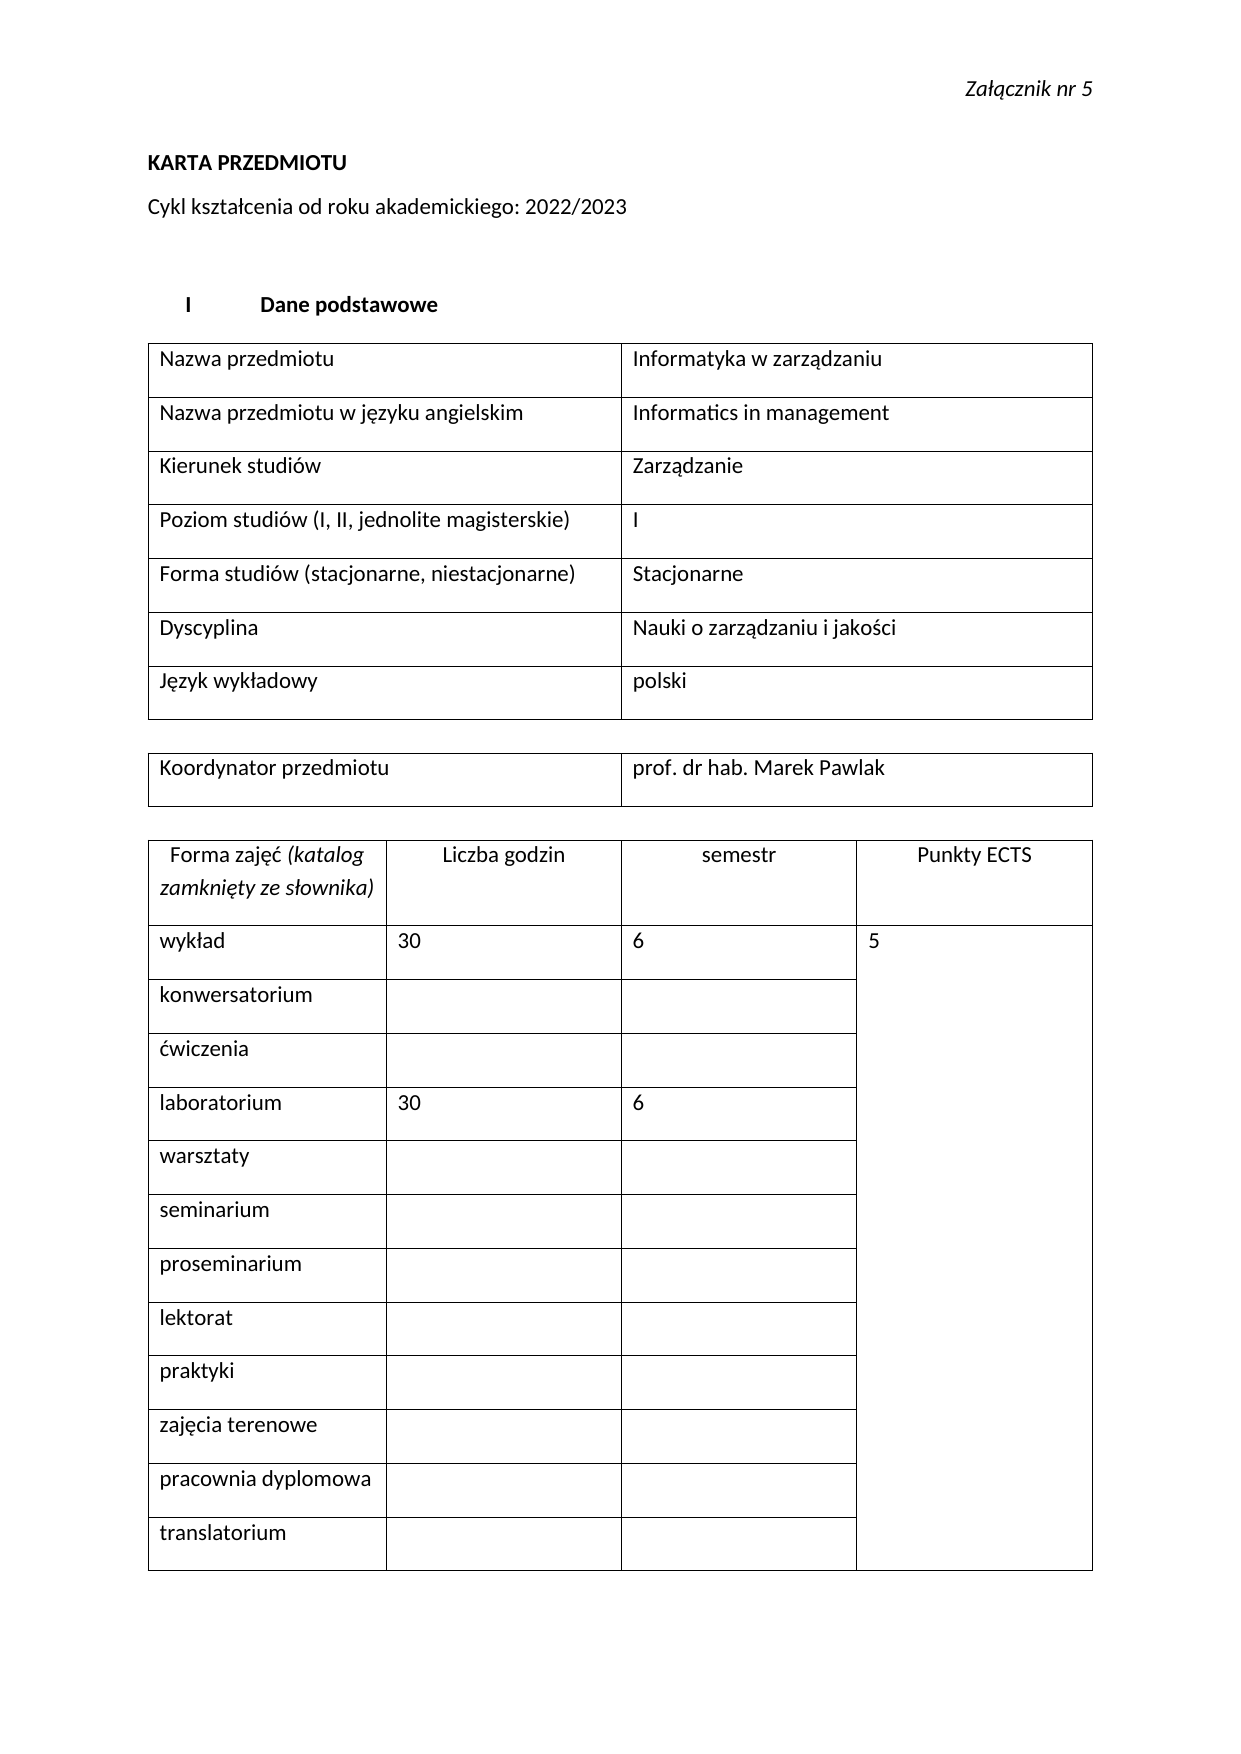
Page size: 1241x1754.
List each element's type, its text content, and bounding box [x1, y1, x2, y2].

table_header semestr [622, 841, 856, 925]
table_cell 6 [622, 1088, 856, 1140]
table_cell [622, 1249, 856, 1302]
table_cell [622, 1518, 856, 1570]
list Dane podstawowe [185, 290, 1093, 318]
table_cell Język wykładowy [149, 667, 621, 719]
table_cell [622, 1303, 856, 1355]
table_header Punkty ECTS [857, 841, 1092, 925]
table_cell 6 [622, 926, 856, 979]
table_cell Forma studiów (stacjonarne, niestacjonarne) [149, 559, 621, 612]
table_cell konwersatorium [149, 980, 386, 1033]
table_cell wykład [149, 926, 386, 979]
table_cell Nauki o zarządzaniu i jakości [622, 613, 1092, 666]
text KARTA PRZEDMIOTU [148, 148, 1093, 176]
table_header Liczba godzin [387, 841, 621, 925]
table_cell [387, 1249, 621, 1302]
table_cell pracownia dyplomowa [149, 1464, 386, 1517]
table_cell [622, 1410, 856, 1463]
table_cell proseminarium [149, 1249, 386, 1302]
table_cell [387, 1410, 621, 1463]
table_cell [387, 1034, 621, 1087]
table_cell [387, 1303, 621, 1355]
table_cell Dyscyplina [149, 613, 621, 666]
table_header prof. dr hab. Marek Pawlak [622, 754, 1092, 806]
table_cell 30 [387, 1088, 621, 1140]
text Cykl kształcenia od roku akademickiego: 2022/2023 [148, 192, 1093, 220]
table_cell ćwiczenia [149, 1034, 386, 1087]
table_cell [622, 1356, 856, 1409]
table_header Nazwa przedmiotu [149, 344, 621, 397]
table_cell warsztaty [149, 1141, 386, 1194]
table_cell Informatics in management [622, 398, 1092, 451]
table_header Informatyka w zarządzaniu [622, 344, 1092, 397]
table_header Koordynator przedmiotu [149, 754, 621, 806]
table_cell 5 [857, 926, 1092, 1570]
table_cell [622, 1034, 856, 1087]
table_cell Stacjonarne [622, 559, 1092, 612]
table_cell translatorium [149, 1518, 386, 1570]
table_cell zajęcia terenowe [149, 1410, 386, 1463]
table_cell polski [622, 667, 1092, 719]
table_cell [387, 1518, 621, 1570]
table_cell I [622, 505, 1092, 558]
table_cell [387, 980, 621, 1033]
table_cell 30 [387, 926, 621, 979]
table_cell praktyki [149, 1356, 386, 1409]
table_cell [622, 980, 856, 1033]
table_cell [387, 1464, 621, 1517]
table_cell Zarządzanie [622, 452, 1092, 504]
table_cell [622, 1464, 856, 1517]
table_cell seminarium [149, 1195, 386, 1248]
table_header Forma zajęć (katalog zamknięty ze słownika) [149, 841, 386, 925]
table_cell laboratorium [149, 1088, 386, 1140]
table_cell lektorat [149, 1303, 386, 1355]
table_cell [387, 1356, 621, 1409]
table_cell [387, 1195, 621, 1248]
table_cell [622, 1195, 856, 1248]
table_cell Kierunek studiów [149, 452, 621, 504]
table_cell [622, 1141, 856, 1194]
table_cell [387, 1141, 621, 1194]
table_cell Poziom studiów (I, II, jednolite magisterskie) [149, 505, 621, 558]
table_cell Nazwa przedmiotu w języku angielskim [149, 398, 621, 451]
